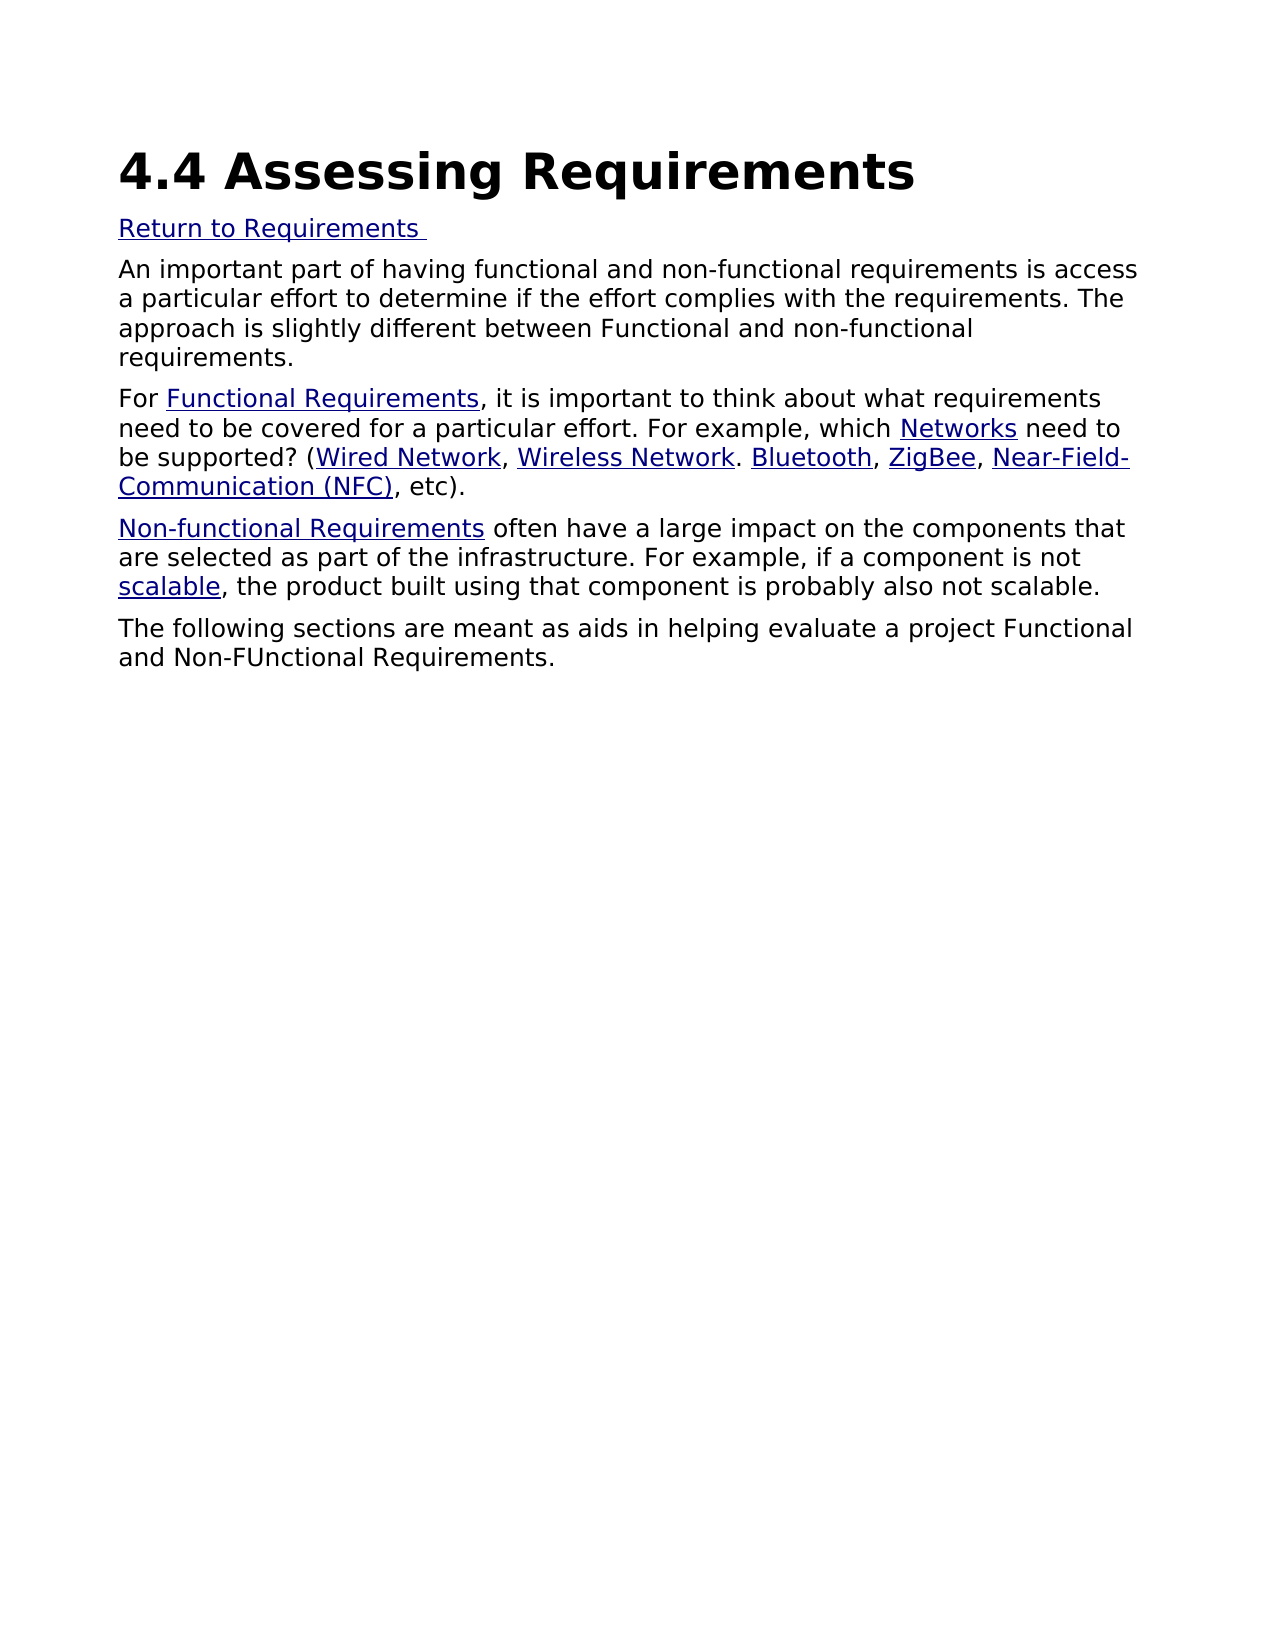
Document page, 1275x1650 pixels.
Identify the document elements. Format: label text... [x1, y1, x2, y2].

text The following sections are meant as aids in helping evaluate a project Functional and Non-FUnctional Requirements. [118, 614, 1157, 672]
subtitle 4.4 Assessing Requirements [118, 143, 1157, 201]
text For Functional Requirements, it is important to think about what requirements need to be covered for a particular effort. For example, which Networks need to be supported? (Wired Network, Wireless Network. Bluetooth, ZigBee, Near-Field-Communication (NFC), etc). [118, 385, 1157, 501]
text An important part of having functional and non-functional requirements is access a particular effort to determine if the effort complies with the requirements. The approach is slightly different between Functional and non-functional requirements. [118, 256, 1157, 372]
text Non-functional Requirements often have a large impact on the components that are selected as part of the infrastructure. For example, if a component is not scalable, the product built using that component is probably also not scalable. [118, 514, 1157, 601]
text Return to Requirements [118, 214, 1157, 243]
